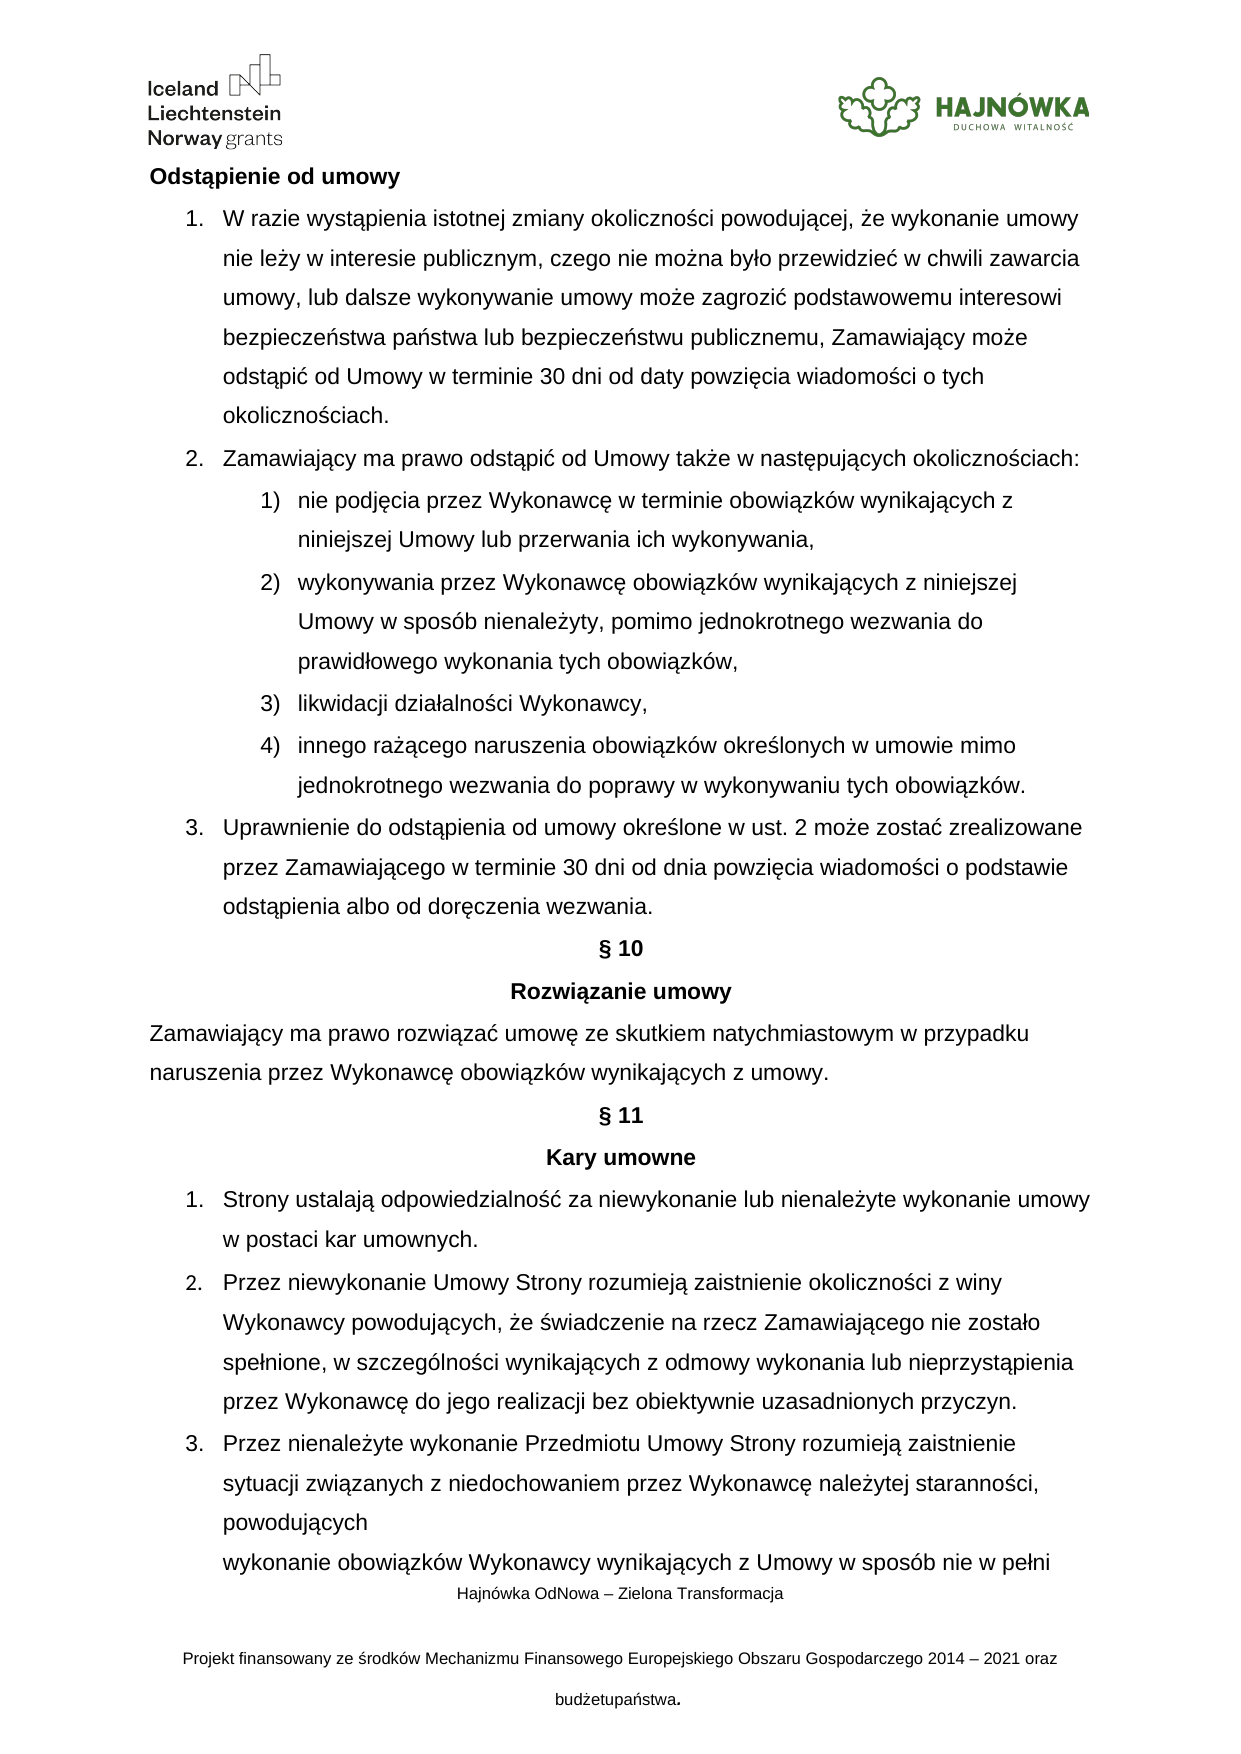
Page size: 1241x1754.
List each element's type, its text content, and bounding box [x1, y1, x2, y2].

list nie podjęcia przez Wykonawcę w terminie obowiązków wynikających z niniejszej Umowy lub przerwania ich wykonywania, [260, 487, 1092, 553]
list Uprawnienie do odstąpienia od umowy określone w ust. 2 może zostać zrealizowane przez Zamawiającego w terminie 30 dni od dnia powzięcia wiadomości o podstawie odstąpienia albo od doręczenia wezwania. [185, 814, 1092, 919]
list innego rażącego naruszenia obowiązków określonych w umowie mimo jednokrotnego wezwania do poprawy w wykonywaniu tych obowiązków. [260, 732, 1092, 798]
list wykonywania przez Wykonawcę obowiązków wynikających z niniejszej Umowy w sposób nienależyty, pomimo jednokrotnego wezwania do prawidłowego wykonania tych obowiązków, [260, 569, 1092, 674]
list likwidacji działalności Wykonawcy, [260, 690, 1092, 716]
text Rozwiązanie umowy [149, 978, 1092, 1004]
text § 10 [149, 935, 1092, 962]
picture [147, 54, 283, 150]
list Przez niewykonanie Umowy Strony rozumieją zaistnienie okoliczności z winy Wykonawcy powodujących, że świadczenie na rzecz Zamawiającego nie zostało spełnione, w szczególności wynikających z odmowy wykonania lub nieprzystąpienia przez Wykonawcę do jego realizacji bez obiektywnie uzasadnionych przyczyn. [185, 1268, 1092, 1414]
text Kary umowne [149, 1144, 1092, 1170]
picture [838, 77, 1089, 137]
list Strony ustalają odpowiedzialność za niewykonanie lub nienależyte wykonanie umowy w postaci kar umownych. [185, 1186, 1092, 1252]
list Zamawiający ma prawo odstąpić od Umowy także w następujących okolicznościach: [185, 445, 1092, 471]
text Zamawiający ma prawo rozwiązać umowę ze skutkiem natychmiastowym w przypadku naruszenia przez Wykonawcę obowiązków wynikających z umowy. [149, 1020, 1092, 1086]
list Przez nienależyte wykonanie Przedmiotu Umowy Strony rozumieją zaistnienie sytuacji związanych z niedochowaniem przez Wykonawcę należytej staranności, powodujących wykonanie obowiązków Wykonawcy wynikających z Umowy w sposób nie w pełni [185, 1430, 1092, 1575]
text § 11 [149, 1102, 1092, 1128]
list W razie wystąpienia istotnej zmiany okoliczności powodującej, że wykonanie umowy nie leży w interesie publicznym, czego nie można było przewidzieć w chwili zawarcia umowy, lub dalsze wykonywanie umowy może zagrozić podstawowemu interesowi bezpieczeństwa państwa lub bezpieczeństwu publicznemu, Zamawiający może odstąpić od Umowy w terminie 30 dni od daty powzięcia wiadomości o tych okolicznościach. [185, 205, 1092, 429]
text Odstąpienie od umowy [149, 163, 1092, 189]
